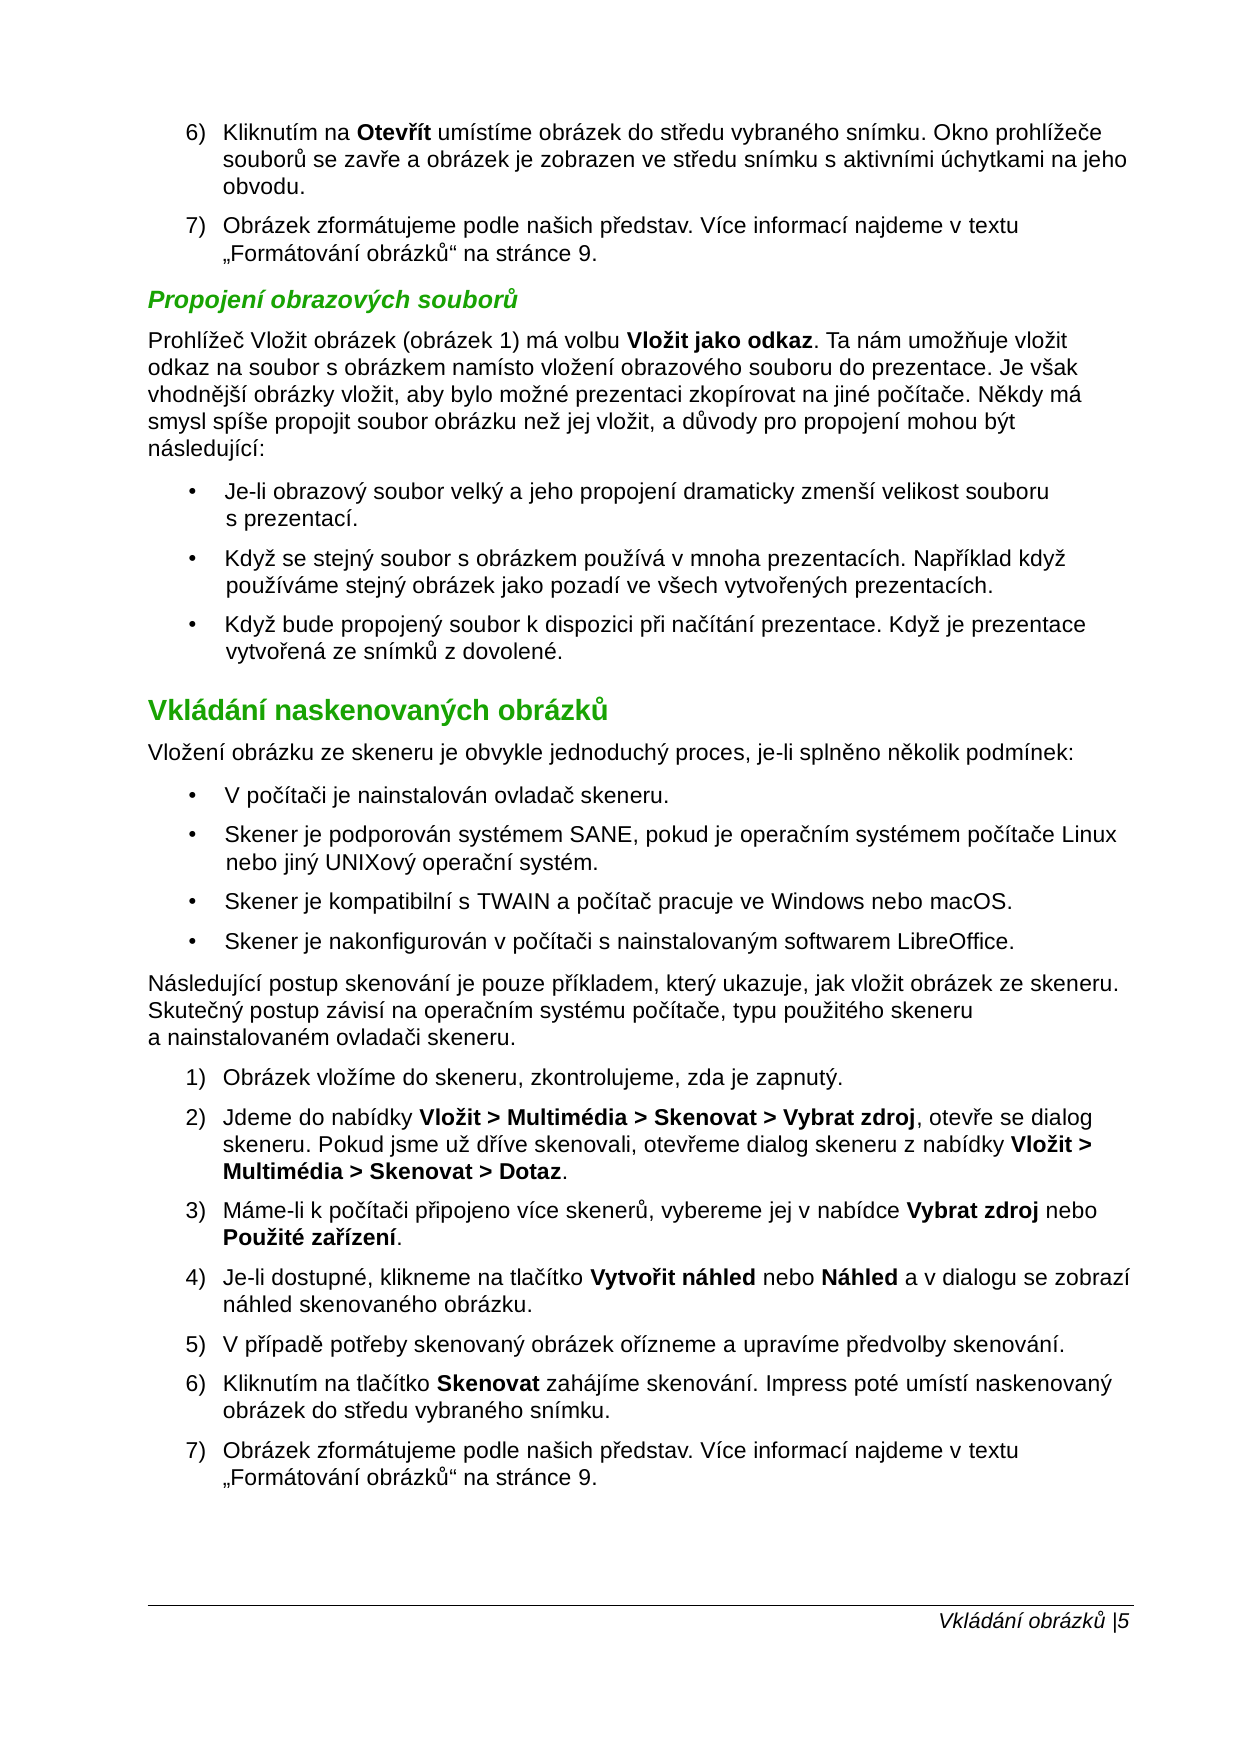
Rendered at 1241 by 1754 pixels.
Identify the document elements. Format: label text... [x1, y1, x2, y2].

list Je-li dostupné, klikneme na tlačítko Vytvořit náhled nebo Náhled a v dialogu se zobrazí náhled skenovaného obrázku. [206, 1263, 1134, 1317]
list Je-li obrazový soubor velký a jeho propojení dramaticky zmenší velikost souboru s prezentací. [185, 474, 1134, 531]
list Kliknutím na tlačítko Skenovat zahájíme skenování. Impress poté umístí naskenovaný obrázek do středu vybraného snímku. [206, 1369, 1134, 1424]
list Obrázek zformátujeme podle našich představ. Více informací najdeme v textu „Formátování obrázků“ na stránce 9. [206, 212, 1134, 266]
list V případě potřeby skenovaný obrázek ořízneme a upravíme předvolby skenování. [206, 1330, 1134, 1357]
list Když se stejný soubor s obrázkem používá v mnoha prezentacích. Například když používáme stejný obrázek jako pozadí ve všech vytvořených prezentacích. [185, 541, 1134, 598]
text Vložení obrázku ze skeneru je obvykle jednoduchý proces, je-li splněno několik podmínek: [148, 739, 1134, 766]
subtitle Propojení obrazových souborů [148, 285, 1134, 314]
list Máme-li k počítači připojeno více skenerů, vybereme jej v nabídce Vybrat zdroj nebo Použité zařízení. [206, 1197, 1134, 1251]
list Skener je podporován systémem SANE, pokud je operačním systémem počítače Linux nebo jiný UNIXový operační systém. [185, 818, 1134, 875]
list Kliknutím na Otevřít umístíme obrázek do středu vybraného snímku. Okno prohlížeče souborů se zavře a obrázek je zobrazen ve středu snímku s aktivními úchytkami na jeho obvodu. [206, 118, 1134, 199]
text Prohlížeč Vložit obrázek (obrázek 1) má volbu Vložit jako odkaz. Ta nám umožňuje vložit odkaz na soubor s obrázkem namísto vložení obrazového souboru do prezentace. Je však vhodnější obrázky vložit, aby bylo možné prezentaci zkopírovat na jiné počítače. Někdy má smysl spíše propojit soubor obrázku než jej vložit, a důvody pro propojení mohou být následující: [148, 326, 1134, 462]
list V počítači je nainstalován ovladač skeneru. [185, 778, 1134, 808]
list Obrázek zformátujeme podle našich představ. Více informací najdeme v textu „Formátování obrázků“ na stránce 9. [206, 1436, 1134, 1490]
list Obrázek vložíme do skeneru, zkontrolujeme, zda je zapnutý. [206, 1063, 1134, 1090]
list Jdeme do nabídky Vložit > Multimédia > Skenovat > Vybrat zdroj, otevře se dialog skeneru. Pokud jsme už dříve skenovali, otevřeme dialog skeneru z nabídky Vložit > Multimédia > Skenovat > Dotaz. [206, 1103, 1134, 1184]
subtitle Vkládání naskenovaných obrázků [148, 693, 1134, 726]
list Skener je nakonfigurován v počítači s nainstalovaným softwarem LibreOffice. [185, 924, 1134, 957]
list Když bude propojený soubor k dispozici při načítání prezentace. Když je prezentace vytvořená ze snímků z dovolené. [185, 608, 1134, 668]
text Následující postup skenování je pouze příkladem, který ukazuje, jak vložit obrázek ze skeneru. Skutečný postup závisí na operačním systému počítače, typu použitého skeneru a nainstalovaném ovladači skeneru. [148, 969, 1134, 1051]
list Skener je kompatibilní s TWAIN a počítač pracuje ve Windows nebo macOS. [185, 884, 1134, 914]
